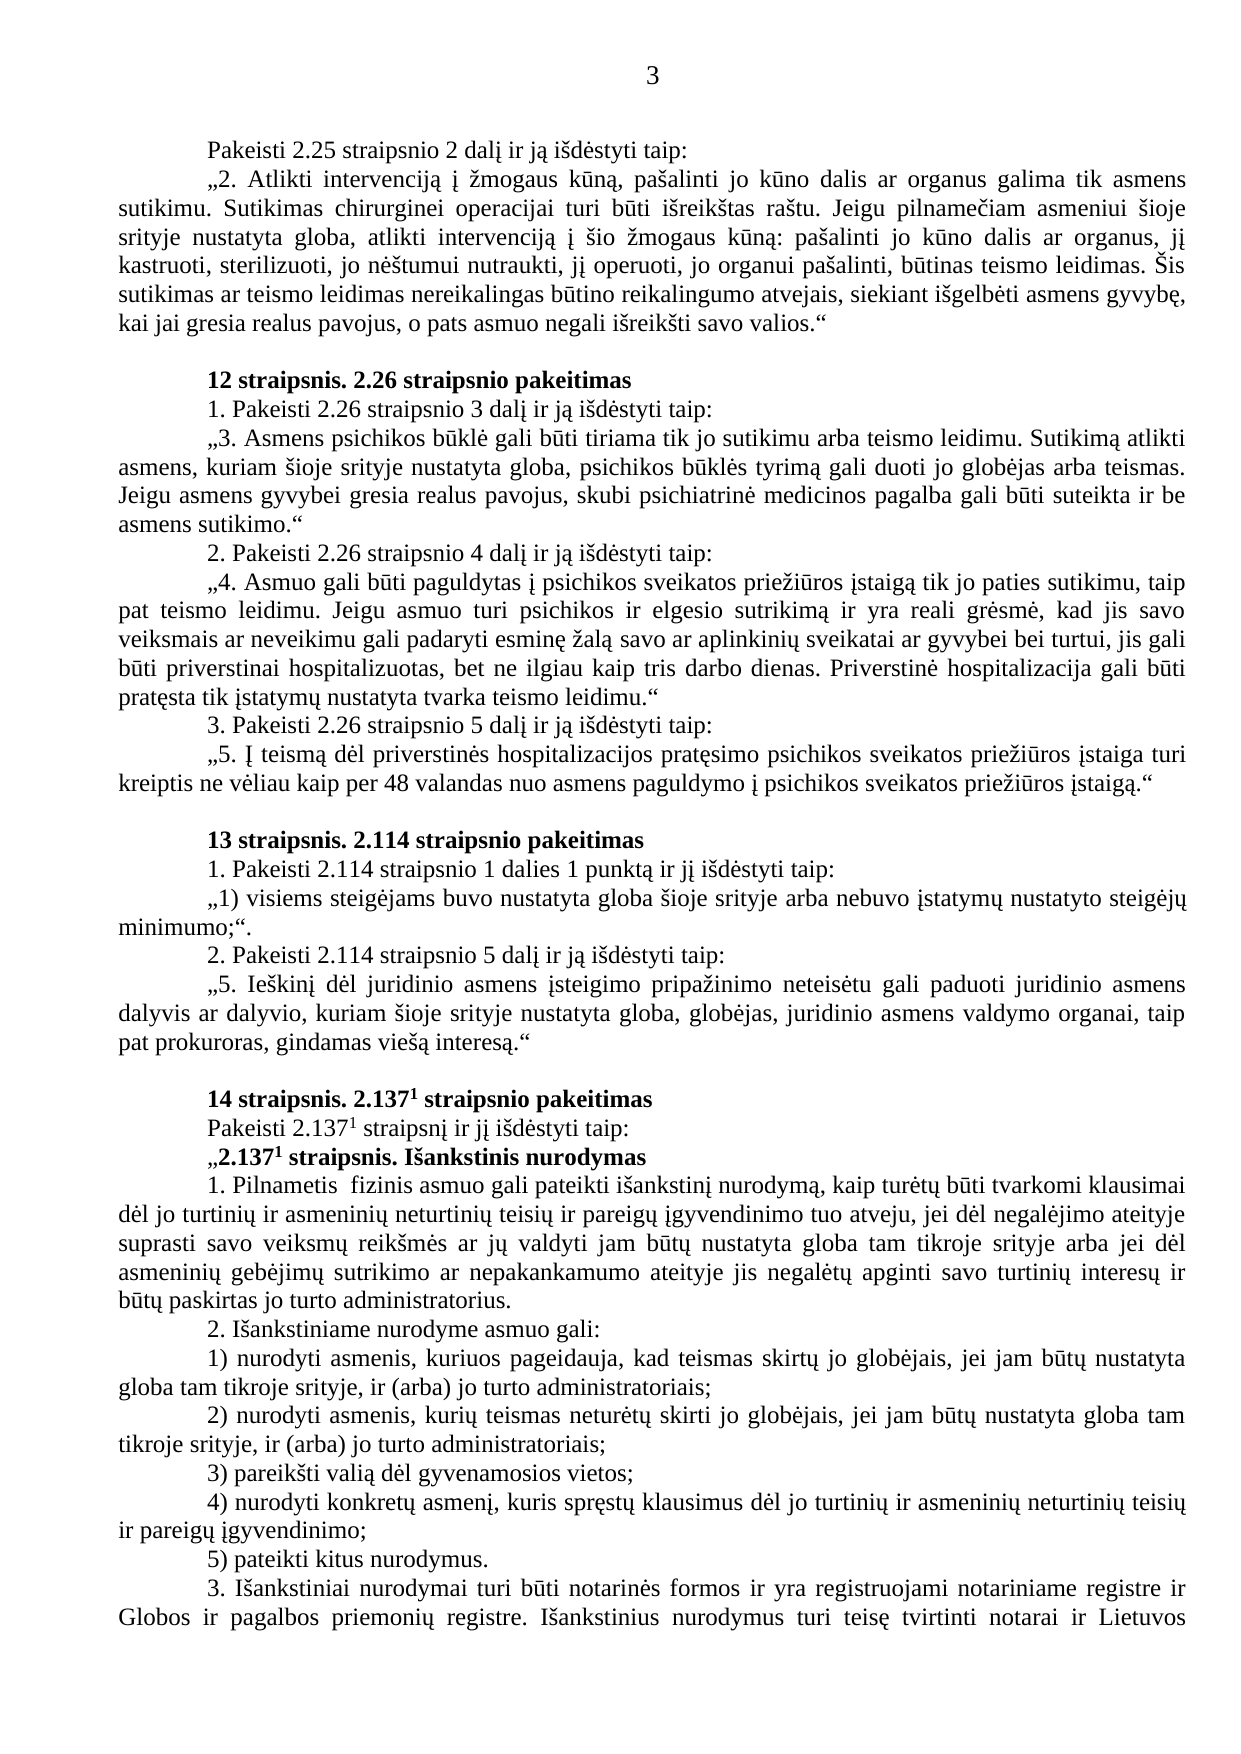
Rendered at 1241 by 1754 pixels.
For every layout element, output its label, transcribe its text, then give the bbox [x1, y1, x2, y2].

text „2.1371 straipsnis. Išankstinis nurodymas [118, 1142, 1187, 1170]
text 2. Pakeisti 2.26 straipsnio 4 dalį ir ją išdėstyti taip: [207, 538, 1187, 567]
text 4) nurodyti konkretų asmenį, kuris spręstų klausimus dėl jo turtinių ir asmeninių neturtinių teisių ir pareigų įgyvendinimo; [118, 1487, 1187, 1544]
text 2) nurodyti asmenis, kurių teismas neturėtų skirti jo globėjais, jei jam būtų nustatyta globa tam tikroje srityje, ir (arba) jo turto administratoriais; [118, 1400, 1187, 1458]
text „2. Atlikti intervenciją į žmogaus kūną, pašalinti jo kūno dalis ar organus galima tik asmens sutikimu. Sutikimas chirurginei operacijai turi būti išreikštas raštu. Jeigu pilnamečiam asmeniui šioje srityje nustatyta globa, atlikti intervenciją į šio žmogaus kūną: pašalinti jo kūno dalis ar organus, jį kastruoti, sterilizuoti, jo nėštumui nutraukti, jį operuoti, jo organui pašalinti, būtinas teismo leidimas. Šis sutikimas ar teismo leidimas nereikalingas būtino reikalingumo atvejais, siekiant išgelbėti asmens gyvybę, kai jai gresia realus pavojus, o pats asmuo negali išreikšti savo valios.“ [118, 164, 1187, 337]
text 13 straipsnis. 2.114 straipsnio pakeitimas [207, 825, 1187, 854]
text 3. Pakeisti 2.26 straipsnio 5 dalį ir ją išdėstyti taip: [207, 710, 1187, 739]
text 2. Pakeisti 2.114 straipsnio 5 dalį ir ją išdėstyti taip: [207, 940, 1187, 969]
text 1) nurodyti asmenis, kuriuos pageidauja, kad teismas skirtų jo globėjais, jei jam būtų nustatyta globa tam tikroje srityje, ir (arba) jo turto administratoriais; [118, 1343, 1187, 1400]
text Pakeisti 2.25 straipsnio 2 dalį ir ją išdėstyti taip: [118, 135, 1187, 164]
text 12 straipsnis. 2.26 straipsnio pakeitimas [207, 365, 1187, 394]
text 14 straipsnis. 2.1371 straipsnio pakeitimas [118, 1084, 1187, 1113]
text „5. Ieškinį dėl juridinio asmens įsteigimo pripažinimo neteisėtu gali paduoti juridinio asmens dalyvis ar dalyvio, kuriam šioje srityje nustatyta globa, globėjas, juridinio asmens valdymo organai, taip pat prokuroras, gindamas viešą interesą.“ [118, 969, 1187, 1055]
text „3. Asmens psichikos būklė gali būti tiriama tik jo sutikimu arba teismo leidimu. Sutikimą atlikti asmens, kuriam šioje srityje nustatyta globa, psichikos būklės tyrimą gali duoti jo globėjas arba teismas. Jeigu asmens gyvybei gresia realus pavojus, skubi psichiatrinė medicinos pagalba gali būti suteikta ir be asmens sutikimo.“ [118, 423, 1187, 538]
text Pakeisti 2.1371 straipsnį ir jį išdėstyti taip: [118, 1113, 1187, 1142]
text „4. Asmuo gali būti paguldytas į psichikos sveikatos priežiūros įstaigą tik jo paties sutikimu, taip pat teismo leidimu. Jeigu asmuo turi psichikos ir elgesio sutrikimą ir yra reali grėsmė, kad jis savo veiksmais ar neveikimu gali padaryti esminę žalą savo ar aplinkinių sveikatai ar gyvybei bei turtui, jis gali būti priverstinai hospitalizuotas, bet ne ilgiau kaip tris darbo dienas. Priverstinė hospitalizacija gali būti pratęsta tik įstatymų nustatyta tvarka teismo leidimu.“ [118, 567, 1187, 710]
text 1. Pilnametis fizinis asmuo gali pateikti išankstinį nurodymą, kaip turėtų būti tvarkomi klausimai dėl jo turtinių ir asmeninių neturtinių teisių ir pareigų įgyvendinimo tuo atveju, jei dėl negalėjimo ateityje suprasti savo veiksmų reikšmės ar jų valdyti jam būtų nustatyta globa tam tikroje srityje arba jei dėl asmeninių gebėjimų sutrikimo ar nepakankamumo ateityje jis negalėtų apginti savo turtinių interesų ir būtų paskirtas jo turto administratorius. [118, 1170, 1187, 1314]
text 1. Pakeisti 2.114 straipsnio 1 dalies 1 punktą ir jį išdėstyti taip: [207, 854, 1187, 883]
text 3. Išankstiniai nurodymai turi būti notarinės formos ir yra registruojami notariniame registre ir Globos ir pagalbos priemonių registre. Išankstinius nurodymus turi teisę tvirtinti notarai ir Lietuvos [118, 1573, 1187, 1630]
text 2. Išankstiniame nurodyme asmuo gali: [118, 1314, 1187, 1343]
text „5. Į teismą dėl priverstinės hospitalizacijos pratęsimo psichikos sveikatos priežiūros įstaiga turi kreiptis ne vėliau kaip per 48 valandas nuo asmens paguldymo į psichikos sveikatos priežiūros įstaigą.“ [118, 739, 1187, 797]
text 3) pareikšti valią dėl gyvenamosios vietos; [118, 1458, 1187, 1487]
text 5) pateikti kitus nurodymus. [118, 1544, 1187, 1573]
text „1) visiems steigėjams buvo nustatyta globa šioje srityje arba nebuvo įstatymų nustatyto steigėjų minimumo;“. [118, 883, 1187, 940]
text 1. Pakeisti 2.26 straipsnio 3 dalį ir ją išdėstyti taip: [207, 394, 1187, 423]
